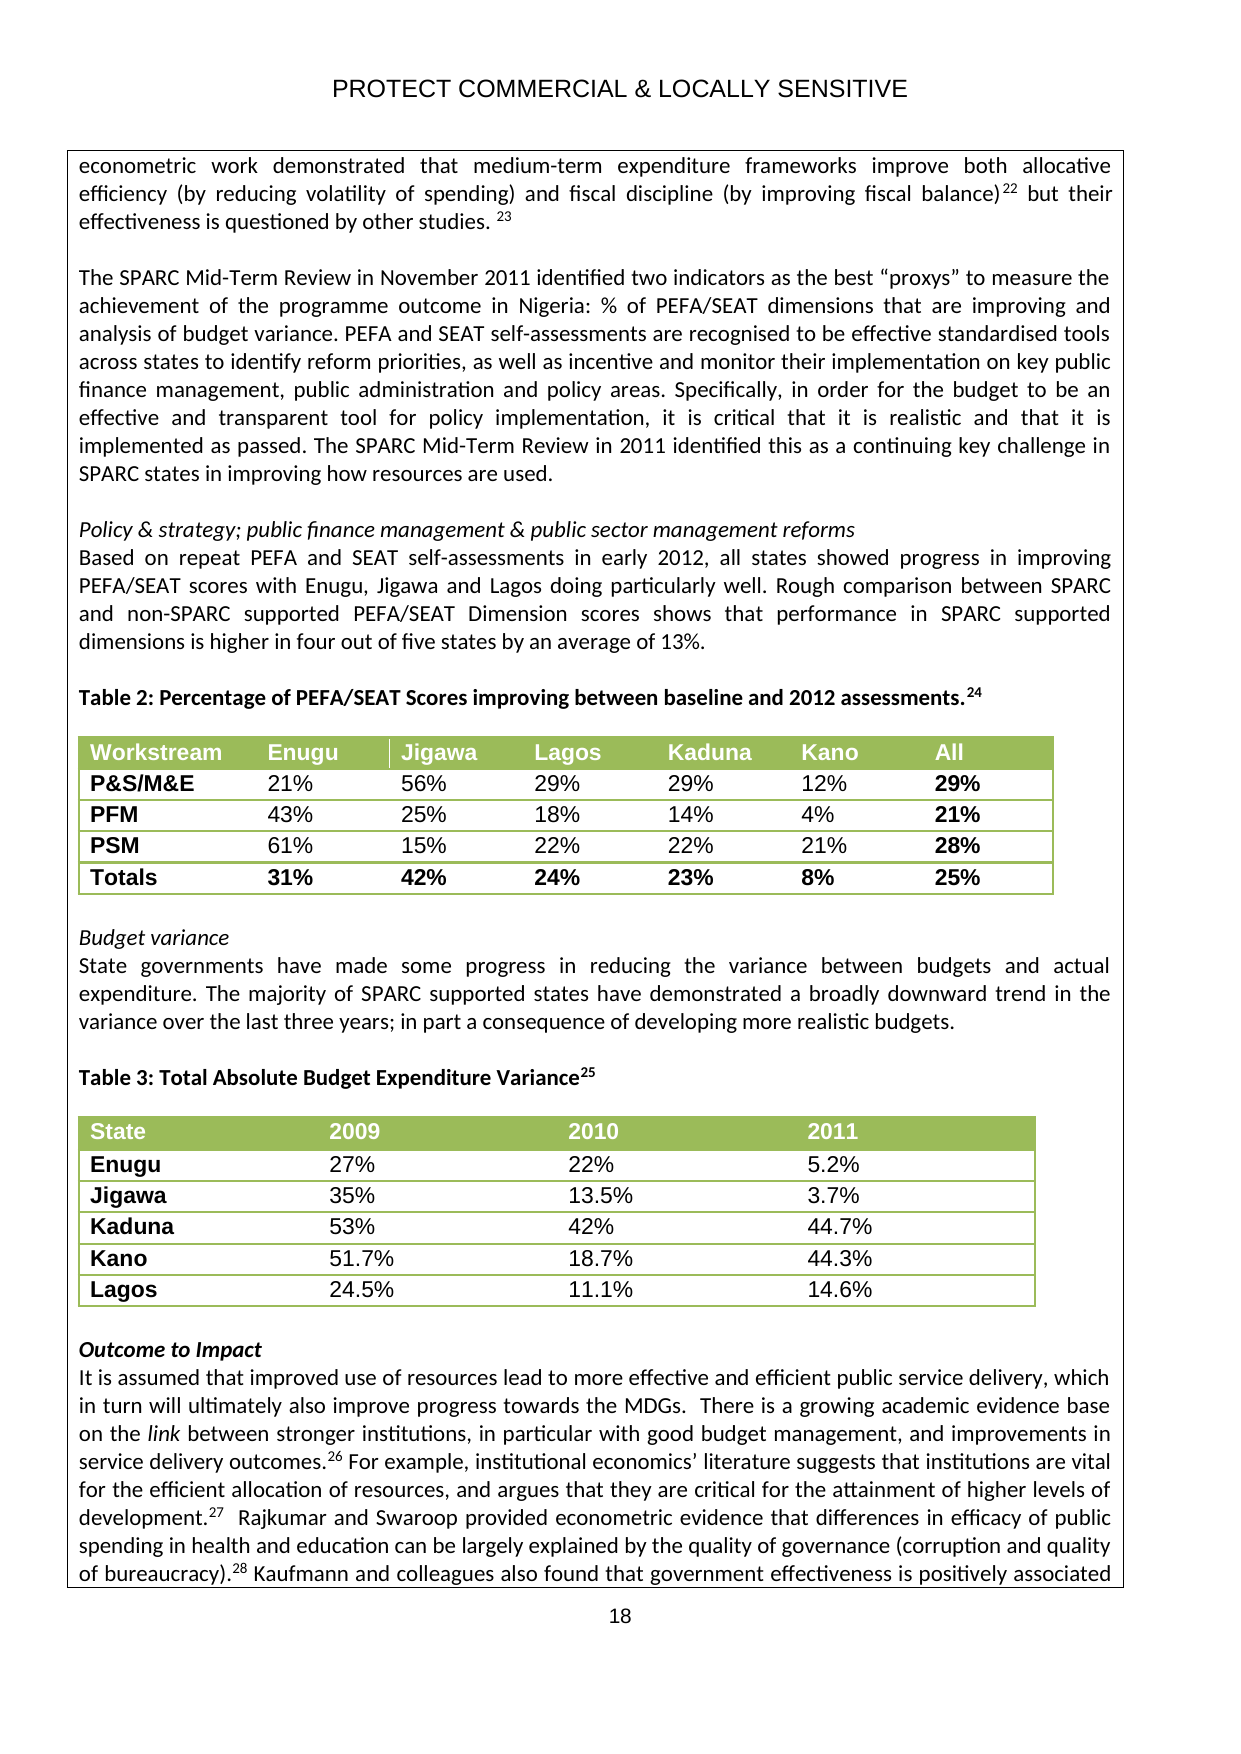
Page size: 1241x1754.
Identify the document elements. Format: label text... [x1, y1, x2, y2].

table_cell 21% [923, 801, 1052, 830]
table_cell 31% [256, 864, 389, 893]
table_cell Enugu [80, 1151, 318, 1180]
table_cell 44.7% [796, 1213, 1034, 1242]
table_header Appraisal Case A. What are the feasible options that address the need set out in the Strategic case? The options considered in the appraisal are to continue SPARC operations as currently planned or to scale up and extend SPARC. The option for tendering for a new state level programme was considered but discarded. Our preferred option is to scale up and extend SPARC. Option 1: Status Quo The counterfactual is to continue with the status quo. Under this scenario SPARC would continue with the approved resource allocation of £45.9 million and with its activities in existing states. The programme would end in 2014. It is expected that SPARC would achieve the results agreed in the original SPARC programme logframe. In this scenario, a scale-up of funding and an additional year’s extension would not occur. In particular, there would not be a scale-up up to ten states. This would adversely affect DFID Nigeria Operational Plan commitments to support Northern Nigeria, as four out of five SPARC’s additional states are in the North. Overall, some of the expected benefits that would be lost are: Policy and strategy and monitoring and evaluation would not be strengthened in an additional 5 states Public financial management would not improve in 5 additional states Civil service performance would not improve in 5 additional states A deepened level of support would not be occur in existing 5 states Synergies with other DFID programmes (health, education, governance and growth) would be missed. There would be less lesson learning and knowledge dissemination process established to support states interested from learning from reforms. Option 2: Scale-up of SPARC DFID would expand SPARC programme funding by £14.5m, bringing the total to £60.4 million. The scale-up would expand engagement to five other states (Katsina, Yobe, Zamfara, Anambra, Niger), in line with DFID’s operational plan to expand support to the North. It would also continue momentum in existing 5 states (Lagos, Enugu, Kano, Kaduna, Jigawa), scaling up successful interventions particularly in Jigawa and Lagos states and at the Federal level. The programme would also be extended by 1 year from 2014 to 2015. This would allow enough time for the states, particularly the new ones, to embed reforms more effectively. It would also allow a continuation of the programme over the election period in 2015 when the environment is not likely to be conducive for a new programme or new reform initiatives. It is nevertheless important that support for reforms will continue over this period, to ensure no momentum is lost. Although no plans for a successor programme for SPARC are in place, it is likely that one will be considered in due course given it is widely recognised that governance challenges in Nigeria are severe and governance reforms normally require a long-term approach. Other SLPs are also proposed to extend for a similar time-period. A longer extension is not possible due to EU procurement rules. The amount of the scale-up would go over the 50% threshold in increase in contract value, requiring a retender. This would disturb operations, delay the expansion by up to 12 months and increase procurement costs and reduce Value for Money. Considered and Discarded Option A third possible option would be to tender for a new State level public management programme to operate in the five additional States where SPARC is not yet fully operational. This option was discarded due to: the strong overlap between SPARC’s work and potential duplication of work in any new programme (e.g. SPARC has already commenced inception in three of the five states); the fact that SPARC has considerable experience and contacts at state level in Nigeria and has already achieved good results in existing states. Though approaches are tailored to suit each state, the areas of work will continue to be very similar; it would delay expansion to North by at least 12 months, and add significant additional procurement costs. Preferred option The preferred option is option 2. With a scale-up, additional results would be achieved in five additional states, most of them in the North, whilst reforms would be deepened in existing five states (particularly in Lagos and Jigawa) and at federal level. An additional year would allow the states to embed the reform activities, particularly in the new states. B. Theory of change and evidence base The overarching logic of our invention is that intensifying efforts on strengthening state government institutions will indirectly improve service delivery outcomes through state governments’ increased ability to use their resources effectively. Although adequacy of public resources is an issue in Nigeria particularly in northern states, the ineffective use of resources is the biggest impediment to sustained improvement in public services, and ultimately making progress towards the MDGs. Better ability to use resources effectively requires states to reduce leakage, increase budget predictability and more effective budget implementation, as well as better policy planning and civil service performance. DFID funding for technical assistance for selected state level governments is expected to address these issues by delivering stronger policies and strategies; improved public financial management; and a more capable public service management. But it is acknowledged that capacity building alone is not enough: support to federal agencies is expected to increase accountability and encourage change in state-level agent behaviour through use of consensus and incentives. This theory of change is based on the evidence in implementing SPARC so far as well as academic research evidence. The Problem With Nigeria’s Federal system, effective public management at State level is essential for public service delivery and poverty reduction. They use about 50% of total general government spending, and are responsible for delivery of most basic services. However, unfortunately, the state governance is often ineffective and governments are also subject to limited accountability. Baseline PEFA/SEAT results indicate that, across SPARC supported states: a) policy guidance is not rigorous enough to guide strategic planning and decision-making is not evidence based; b) annual budgets are not realistic, budget execution is weak and financial reporting is not credible; c) the mandates of ministries, departments and agencies are unclear, structures are inappropriate, processes are ineffective, and human resources are underperforming. These baseline results are consistent with Nigeria’s scores on the World Governance Indicators, and its performance on the Ibrahim Index and the African Peer Review Mechanism. Governance in Nigeria is driven by patronage politics which means that changes which are likely to improve the use of public resources to deliver pro-poor public goods are not likely to be popular amongst many of the people who hold positions of power and leadership. Therefore, changing governance systems will not just require a change of attitude, but also a shift in the incentives that drive a wide variety of actors. Figure 1: The SPARC Results Chain Inputs to Outputs SPARC inputs are long and short- term technical assistance, with some relevant training and equipment, to selected state level governments. It is assumed that these TA inputs will lead to improvements in (a) policy, strategy and M&E; (b) public financial management and (c) civil service performance at state level. SPARC (like the other SLPs) is focused on technical assistance, as it is recognized that the problem behind the poor poverty and human development indicators is mainly the quality of the governance systems that manage resources. SPARC approach to the provision of technical assistance is based on, and consistent with, the recognized “good practice” in capacity development such as the key principles of Accra Agenda for Action 2008. SPARC has been operating since 2008 and has evidenced that its TA inputs are meeting the expected outputs. The SPARC Mid-Term Review scored A+ in November 2011 in terms outputs achieved so far: Output 1 (Policy, strategy and M&E) scored A+, Output 2 (PFM) scored A+, Output 3 (civil service performance) scored A. The Mid-Term Review noted that: “SPARC appears to have made significant progress in promoting the gradual improvement in the state government’s ability to conduct medium-term development planning and budgeting at overall and sector levels. The combination of the effects of SPARC and ESSPIN and PATHS2 has resulted in greater progress in strategic planning processes in the health and education sectors. Progress has also been made towards the rationalization and restructuring of the state government and the strengthening of human resource management and service delivery management systems to ensure the effective and efficient implementation of medium-term plans.” SPARC approach to TA at state level TA inputs are focused on state level governments. The original five focal states for the suite of programmes, as well as the additional five, were identified on the basis of a number of criteria including need in terms of poverty levels and commitment to reform as assessed as part of the Government’s strategic planning processes. The selection was done in collaboration with the World Bank and USAID as part of the WB-DFID-USAID joint country strategy. The SPARC approach in each state is determined by a balance of technical competence and institutional performance. This implies that increases in overall government competence would be delivered by SPARC-supported technical capacity improvements, only when associated with a corresponding increase in institutional capacity. The term ‘institution’ here is used in the sense of how things are done in a society. An increase in institutional capacity therefore requires ‘changes to the rules of the game’, which requires strong political will to achieve. This 'stepped approach' is shown in Figure 2, and is applied to ensure that a balance is achieved between the delivery of technical support by the Programme and associated institutional change on the part of the State Government – slowing or expanding support depending on evident institutional changes, using decision points in work programmes. Figure 2: Incremental Stepped Approach SPARC’s theory of change was designed to meet the circumstances of five original states where SPARC’s predecessor programme had already laid foundations. In these states, a degree of technical and institutional preparedness had already been established, and working relationships with State Government officials was already established. The planned expansion calls for SPARC to work with a much larger group of states which are inevitably at different stages of readiness. SPARC will adopt three general approaches to working in this extended variety of locations – building foundations (engagement type c) in new states which have limited governance reform experience; consolidating (engagement type b) in those states which have deeper understanding and record of governance reform; and going with the grain (engagement type A) in states which have demonstrated track record in implementing reform (and have their own reforms plans to which TA can be provided.) Figure 3 below uses information yielded from diagnostic activities to estimate the technical and institutional capacity of the 10 states, which in turn enables SPARC to tailor its approach to the 'readiness' of each state. It shows that the ten states fall broadly into three clusters. Figure 3: A Typology of Approaches When putting this into practice, where building foundations is most appropriate, SPARC will operate through a negotiated intervention plan which provides for specific (generally sector driven) technical assistance. Where consolidation is appropriate, SPARC will continue to operate through the vehicle of an overarching governance reform programme, using review and decision points to determine the best areas to support. Where going with the grain has become clearly possible, SPARC will align specific technical assistance to state governments own plans. With the adoption of a greater number of states, and in response to recommendations in the Mid-term Review in November 2011, SPARC has also adopted state level Logical Frameworks to ensure more increased state specificity in the design and monitoring of results. Outputs to Outcome The assumption is that improvements in public sector management translate into enhanced efficiency and effectiveness of selected state level government’s use of public resources – in better planning, increased budget predictability, reduced leakage and better performing civil service systems. This assumption is based on broad research evidence that efficient management of public resources, including a functioning public administration and public financial management system, is important for improving government performance. For example, budget reform is thought to make expenditure more efficient and policy more effective by improving planning assisting in monitoring and evaluation, improving transparency and creating a forum for participation and greater accountability. However, there is no clear consensus what works: reforms have not always been successful due to contextual and design factors. For instance, WB econometric work demonstrated that medium-term expenditure frameworks improve both allocative efficiency (by reducing volatility of spending) and fiscal discipline (by improving fiscal balance) but their effectiveness is questioned by other studies. The SPARC Mid-Term Review in November 2011 identified two indicators as the best “proxys” to measure the achievement of the programme outcome in Nigeria: % of PEFA/SEAT dimensions that are improving and analysis of budget variance. PEFA and SEAT self-assessments are recognised to be effective standardised tools across states to identify reform priorities, as well as incentive and monitor their implementation on key public finance management, public administration and policy areas. Specifically, in order for the budget to be an effective and transparent tool for policy implementation, it is critical that it is realistic and that it is implemented as passed. The SPARC Mid-Term Review in 2011 identified this as a continuing key challenge in SPARC states in improving how resources are used. Policy & strategy; public finance management & public sector management reforms Based on repeat PEFA and SEAT self-assessments in early 2012, all states showed progress in improving PEFA/SEAT scores with Enugu, Jigawa and Lagos doing particularly well. Rough comparison between SPARC and non-SPARC supported PEFA/SEAT Dimension scores shows that performance in SPARC supported dimensions is higher in four out of five states by an average of 13%. Table 2: Percentage of PEFA/SEAT Scores improving between baseline and 2012 assessments. Budget variance State governments have made some progress in reducing the variance between budgets and actual expenditure. The majority of SPARC supported states have demonstrated a broadly downward trend in the variance over the last three years; in part a consequence of developing more realistic budgets. Table 3: Total Absolute Budget Expenditure Variance Outcome to Impact It is assumed that improved use of resources lead to more effective and efficient public service delivery, which in turn will ultimately also improve progress towards the MDGs. There is a growing academic evidence base on the link between stronger institutions, in particular with good budget management, and improvements in service delivery outcomes. For example, institutional economics’ literature suggests that institutions are vital for the efficient allocation of resources, and argues that they are critical for the attainment of higher levels of development. Rajkumar and Swaroop provided econometric evidence that differences in efficacy of public spending in health and education can be largely explained by the quality of governance (corruption and quality of bureaucracy). Kaufmann and colleagues also found that government effectiveness is positively associated with per capita incomes and adult literacy and negatively associated with infant mortality. Further, DFID review on substantial body of macroeconomic and case studies concluded that strong institutional frameworks are likely to cause growth. However, the research is less convincing in differentiating between the specific institutions that matter in a particular context. In particular, the form and effectiveness of institutions depends upon the political elites with the power to enforce them. This is recognized as an inherent part of SPARC theory of change. In line with this evidence, it is also assumed that SPARC’s programme impact, pro-poor improvements in public services, can only be achieved together with other DFID SLPs and with political as well as technical interventions. It is recognized by donors that problems in sectors such as health and education may have a common origin: weak PFM, accountability and capacity, and that an effective interplay between governance and sectoral programmes is required to achieve developmental impact. Similarly, the experience also finds that social accountability mechanisms are able to influence development outcomes and can help improve governance but they do not necessarily guarantee improvements in public services. The DFID review concludes both demand and supply side must match and where they intersect will determine the quality of the institutional regime. Therefore, SPARC is unlikely to achieve success on service delivery without improvements in the main sectors supported by other DFID programmes. Similarly, sustainable improvement to service delivery in the health and education sectors, or successful implementation of policies to facilitate economic growth, is dependent on reforms in the central ministries and agencies supported by SPARC. Further, SAVI can help increase accountability and bringing external pressure for institutional change – while SPARC can improve capacity and systems for institutions to respond to citizens’ needs. For instance, improving the way human development is managed requires both governance and sector programme inputs. As an example, without improvements in the global chart of accounts in use in the state, the efforts sector programmes make on medium-term sector strategies are unlikely to have real value and uptake. In the states where SPARC has worked alongside PATHS and ESSPIN, it has provided the technical architecture within the sector programmes gave been able to support medium-term planning and budgeting in their sectors within more realistic-resource envelopes. In the five additional states with SPARC will work, SPARC intends to provide similar architecture to support programmes like PRRINN/MNCH who were finding it difficult to secure budgetary releases that they need to further their sectoral work. Recent evidence from SPARC focus states in Nigeria suggests that in very broad terms, aggregate budget disciple in states is linked with increasing expenditures in health and education sectors. Similarly, increases in health and education expenditures also map to the SPARC typology of engagement. Heath and education expenditures in SPARC type A states, Lagos and Jiwaga, increased by 31.97% and 10.47% respectively from 2010 to 2011. Broadly, SPARC analysis suggests that expenditure budget variation in health and education sectors is reasonable under Type A, unpredictable though with some positive movements under Type B, and high or volatile under Type C. Though the evidence seems to broadly validate the assumptions around the links between better governance systems, improved service delivery and poverty reduction, it will be some time yet before a full picture emerges of the development impact of DFID investment on public services. Political commitment and incentives to public sector reform – federal level support Changing governance systems on a sustainable basis will not just require political will, but also a shift in the incentives that drive a wide variety of actors. Evidence in the sections above indicate that success in public sector management reforms is overall dependent on the ability to adapt to local circumstances, and to influence incentives for reform. Evans and Rauch argue that “replacing patronage systems for state officials by a professional bureaucracy is a necessary (though not sufficient) condition for state to be developmental.” This is particularly true in a country like Nigeria where governance is driven by patronage politics, and where improvements in public sector management are likely to threaten existing mechanisms of control. Overall, SPARC engagement in States, as well as those of other SLPs, is based on robust political economy analysis, and is focused on areas where there is political will. SPARC has developed PE analysis for 9 out of 10 states in which it plans to work, and it is developing a tool with which to assess the political commitment to reforms and areas may have the most traction in each state. Specific strategies for each State are developed at the beginning of an engagement, based on the State’s own self-assessment of reforms it needs. In order to formalize and clarify the relationship between DFID and its partner state governments, a Memorandum of Understanding is agreed, covering all the programmes and expected results for each state. Joint reviews will be undertaken annually by SPARC and state government in reviewing progress against agreed reforms. Similarly, the political commitment to reform is continuously monitored to ensure SPARC focus is maintained where progress is realistic to achieve. At state level, SPARC works closely with DFID State representatives, as well as SAVI and other sector programmes in building consensus around the necessary policy and reform decisions, including efficient and evidence based spending allocation and use. Political engagement is through regular meetings with Governors, Commissioners, State Houses of Assembly and other known champions of pro-poor development and is an on- going process. The SPARC MTR review noted that SPARC had established substantial credibility and effective engagement with its counterparts at both federal and state level. In addition, DFID State Representatives have been recruited since late 2011 and early 2012 to represent DFID in focus states. This is partly in response to the MTR of SLPs in 2011 that recommended that DFID should strengthen the quality of support to SLPs in states. The role of the DFID State Representatives is to help ensure political dialogue is robust with the state authorities and to assist and coordinate SLPs in their work. Federal level work is a critical part of SPARC’s work on supporting incentives for change. In Federal systems like Nigeria, where states are virtually independent of the federal government, change in state behaviour is often only possible through use of incentives or consensus. In an environment of constant contest for control of resources between federal and state governments, there is strong evidence that the use of incentive schemes can foster better federal-state relations and improve a country’s chances of achieving its development outcomes.There is already considerable evidence from SPARC and other existing DFID programmes that process in one state acts as an incentive to neighbouring states to introduce similar reforms. SPARC’s federal support component scored A+ in the SPARC MTR in November 2011. The TA to Federal agencies is expected to improve the federal support to state level governments – which is expected to change state level behaviour through creation of consensus and incentives through peer-review. SPARC is supporting the MDGs Conditional Grants Scheme as a means of incentivizing improved state performance. All Nigerian states currently subscribe to this scheme. On gaining improved development outcomes through consensus, SPARC works with the Nigerian Governors Forum (NGF). The NGF is an association of all 36 state governors, with a technical and professional secretariat. SPARC has supported NGF to develop a States Peer Review Mechanism (SPRM) through which states can access themselves in a non-adversarial way and learn from each other to raise performance in all states. Significant effort has been made also to distil and document results being demonstrated by SPARC and its partners. This knowledge management component of SPARC is proposed to be scaled-up in the acknowledgment that the work through the MDGs Office and the NGF will amplify the impact of SPARC’s work also beyond the SPARC focal states, and encourage lessons learning from the existing SPARC states to the new SPARC states. The box 1 gives examples of SPARC’s work and plans forward on key legal and policy issues that support SPARC’s work. Results already achieved against the SPARC logframe would indicate that SPARC, together with other SLPs, has been able to start to influence incentives for change. Nevertheless, although it is challenging, it will be important for DFID and its programmes to strive to better measure and track how DFID programmes can jointly influence incentives that will change behaviour. This will be considered as a part of the forthcoming SPARC internal research work as well as the independent evaluation of the SLP suite that will assess what sustainable impact SPARC and other SLPs have been able to deliver. Box 1: Examples of SPARC’s work on legal and policy issues [68, 151, 1123, 1587]
table_cell 23% [656, 864, 790, 893]
table_cell 3.7% [796, 1182, 1034, 1211]
table_cell 27% [318, 1151, 557, 1180]
table_header Workstream [80, 739, 256, 768]
table_header All [923, 739, 1052, 768]
table_cell 53% [318, 1213, 557, 1242]
table_cell 51.7% [318, 1245, 557, 1274]
table_cell 44.3% [796, 1245, 1034, 1274]
table_cell 4% [790, 801, 923, 830]
table_cell 22% [656, 832, 790, 861]
table_cell 18% [523, 801, 656, 830]
table_cell Jigawa [80, 1182, 318, 1211]
table_cell 61% [256, 832, 389, 861]
table_cell 29% [656, 770, 790, 799]
table_cell 42% [557, 1213, 796, 1242]
table_cell Kano [80, 1245, 318, 1274]
table_cell 5.2% [796, 1151, 1034, 1180]
table_cell P&S/M&E [80, 770, 256, 799]
table_cell 25% [390, 801, 523, 830]
table_cell 14.6% [796, 1276, 1034, 1305]
table_cell PSM [80, 832, 256, 861]
table_cell 29% [923, 770, 1052, 799]
table_cell 21% [790, 832, 923, 861]
table_cell Totals [80, 864, 256, 893]
table_header State [80, 1118, 318, 1149]
table_cell 56% [390, 770, 523, 799]
table_cell 22% [523, 832, 656, 861]
table_header 2011 [796, 1118, 1034, 1149]
table_cell 21% [256, 770, 389, 799]
table_cell 29% [523, 770, 656, 799]
table_cell Kaduna [80, 1213, 318, 1242]
table_cell Lagos [80, 1276, 318, 1305]
table_header Lagos [523, 739, 656, 768]
table_cell 43% [256, 801, 389, 830]
table_header Jigawa [390, 739, 523, 768]
table_cell 35% [318, 1182, 557, 1211]
table_header 2009 [318, 1118, 557, 1149]
table_cell 18.7% [557, 1245, 796, 1274]
table_cell 11.1% [557, 1276, 796, 1305]
table_cell 24% [523, 864, 656, 893]
table_cell 12% [790, 770, 923, 799]
table_cell 22% [557, 1151, 796, 1180]
table_cell 15% [390, 832, 523, 861]
table_header Kaduna [656, 739, 790, 768]
table_cell PFM [80, 801, 256, 830]
table_cell 13.5% [557, 1182, 796, 1211]
table_cell 42% [390, 864, 523, 893]
table_header Kano [790, 739, 923, 768]
table_header Enugu [256, 739, 389, 768]
table_header 2010 [557, 1118, 796, 1149]
table_cell 24.5% [318, 1276, 557, 1305]
table_cell 25% [923, 864, 1052, 893]
table_cell 28% [923, 832, 1052, 861]
table_cell 8% [790, 864, 923, 893]
table_cell 14% [656, 801, 790, 830]
